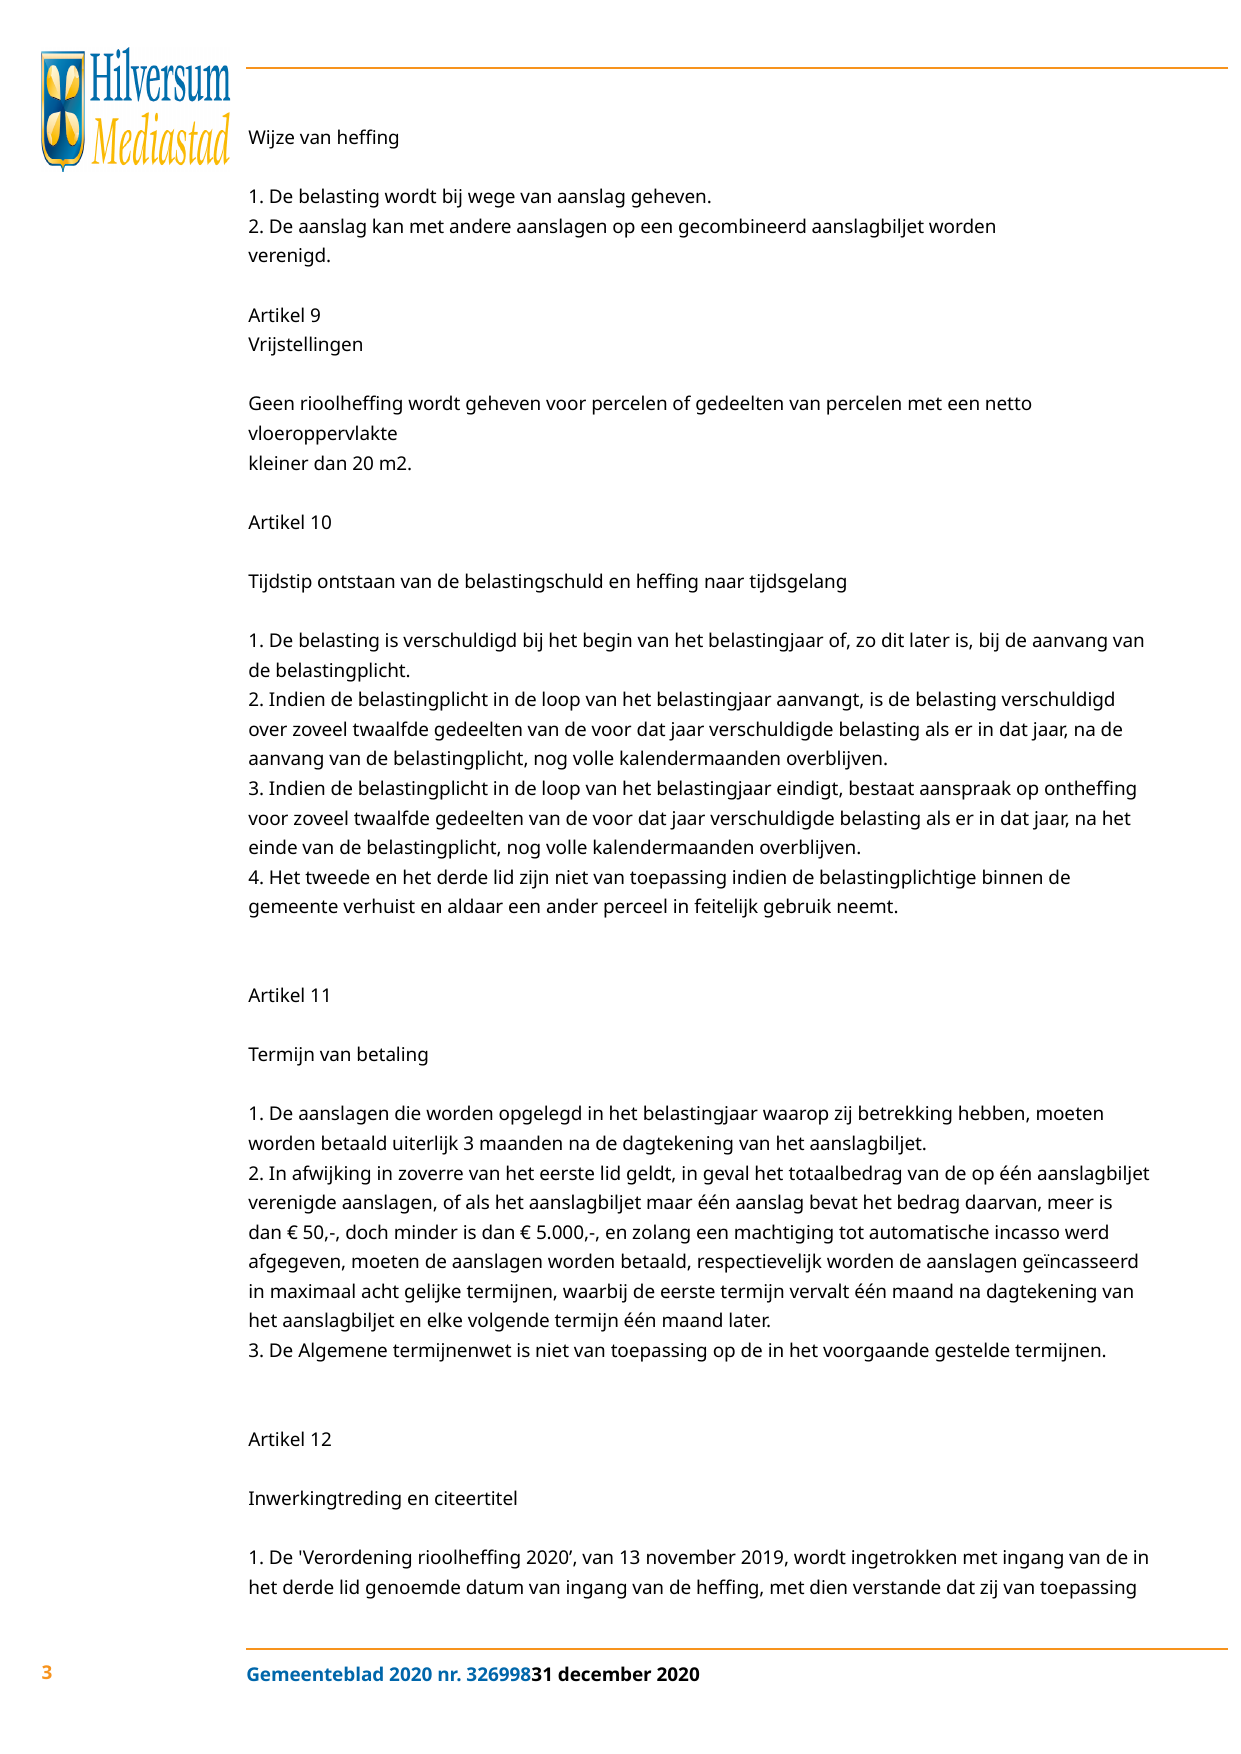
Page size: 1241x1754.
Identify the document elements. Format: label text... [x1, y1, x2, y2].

text 1. De belasting wordt bij wege van aanslag geheven. [248, 183, 1152, 209]
text Artikel 12 [248, 1426, 1152, 1452]
text 2. Indien de belastingplicht in de loop van het belastingjaar aanvangt, is de belasting verschuldigd over zoveel twaalfde gedeelten van de voor dat jaar verschuldigde belasting als er in dat jaar, na de aanvang van de belastingplicht, nog volle kalendermaanden overblijven. [248, 686, 1152, 771]
text 3. De Algemene termijnenwet is niet van toepassing op de in het voorgaande gestelde termijnen. [248, 1337, 1152, 1363]
text Tijdstip ontstaan van de belastingschuld en heffing naar tijdsgelang [248, 568, 1152, 594]
text 1. De aanslagen die worden opgelegd in het belastingjaar waarop zij betrekking hebben, moeten worden betaald uiterlijk 3 maanden na de dagtekening van het aanslagbiljet. [248, 1101, 1152, 1156]
text Termijn van betaling [248, 1041, 1152, 1067]
text Artikel 11 [248, 982, 1152, 1008]
text 2. De aanslag kan met andere aanslagen op een gecombineerd aanslagbiljet worden [248, 213, 1152, 239]
text Vrijstellingen [248, 331, 1152, 357]
picture [41, 47, 231, 172]
text 3. Indien de belastingplicht in de loop van het belastingjaar eindigt, bestaat aanspraak op ontheffing voor zoveel twaalfde gedeelten van de voor dat jaar verschuldigde belasting als er in dat jaar, na het einde van de belastingplicht, nog volle kalendermaanden overblijven. [248, 775, 1152, 860]
text Artikel 10 [248, 509, 1152, 535]
text verenigd. [248, 243, 1152, 268]
text Geen rioolheffing wordt geheven voor percelen of gedeelten van percelen met een netto vloeroppervlakte [248, 391, 1152, 446]
text Wijze van heffing [248, 124, 1152, 150]
text Artikel 9 [248, 302, 1152, 328]
text 2. In afwijking in zoverre van het eerste lid geldt, in geval het totaalbedrag van de op één aanslagbiljet verenigde aanslagen, of als het aanslagbiljet maar één aanslag bevat het bedrag daarvan, meer is dan € 50,-, doch minder is dan € 5.000,-, en zolang een machtiging tot automatische incasso werd afgegeven, moeten de aanslagen worden betaald, respectievelijk worden de aanslagen geïncasseerd in maximaal acht gelijke termijnen, waarbij de eerste termijn vervalt één maand na dagtekening van het aanslagbiljet en elke volgende termijn één maand later. [248, 1160, 1152, 1333]
text 1. De belasting is verschuldigd bij het begin van het belastingjaar of, zo dit later is, bij de aanvang van de belastingplicht. [248, 627, 1152, 683]
text 4. Het tweede en het derde lid zijn niet van toepassing indien de belastingplichtige binnen de gemeente verhuist en aldaar een ander perceel in feitelijk gebruik neemt. [248, 864, 1152, 919]
text Inwerkingtreding en citeertitel [248, 1485, 1152, 1511]
text kleiner dan 20 m2. [248, 450, 1152, 476]
text 1. De 'Verordening rioolheffing 2020’, van 13 november 2019, wordt ingetrokken met ingang van de in het derde lid genoemde datum van ingang van de heffing, met dien verstande dat zij van toepassing [248, 1544, 1152, 1600]
